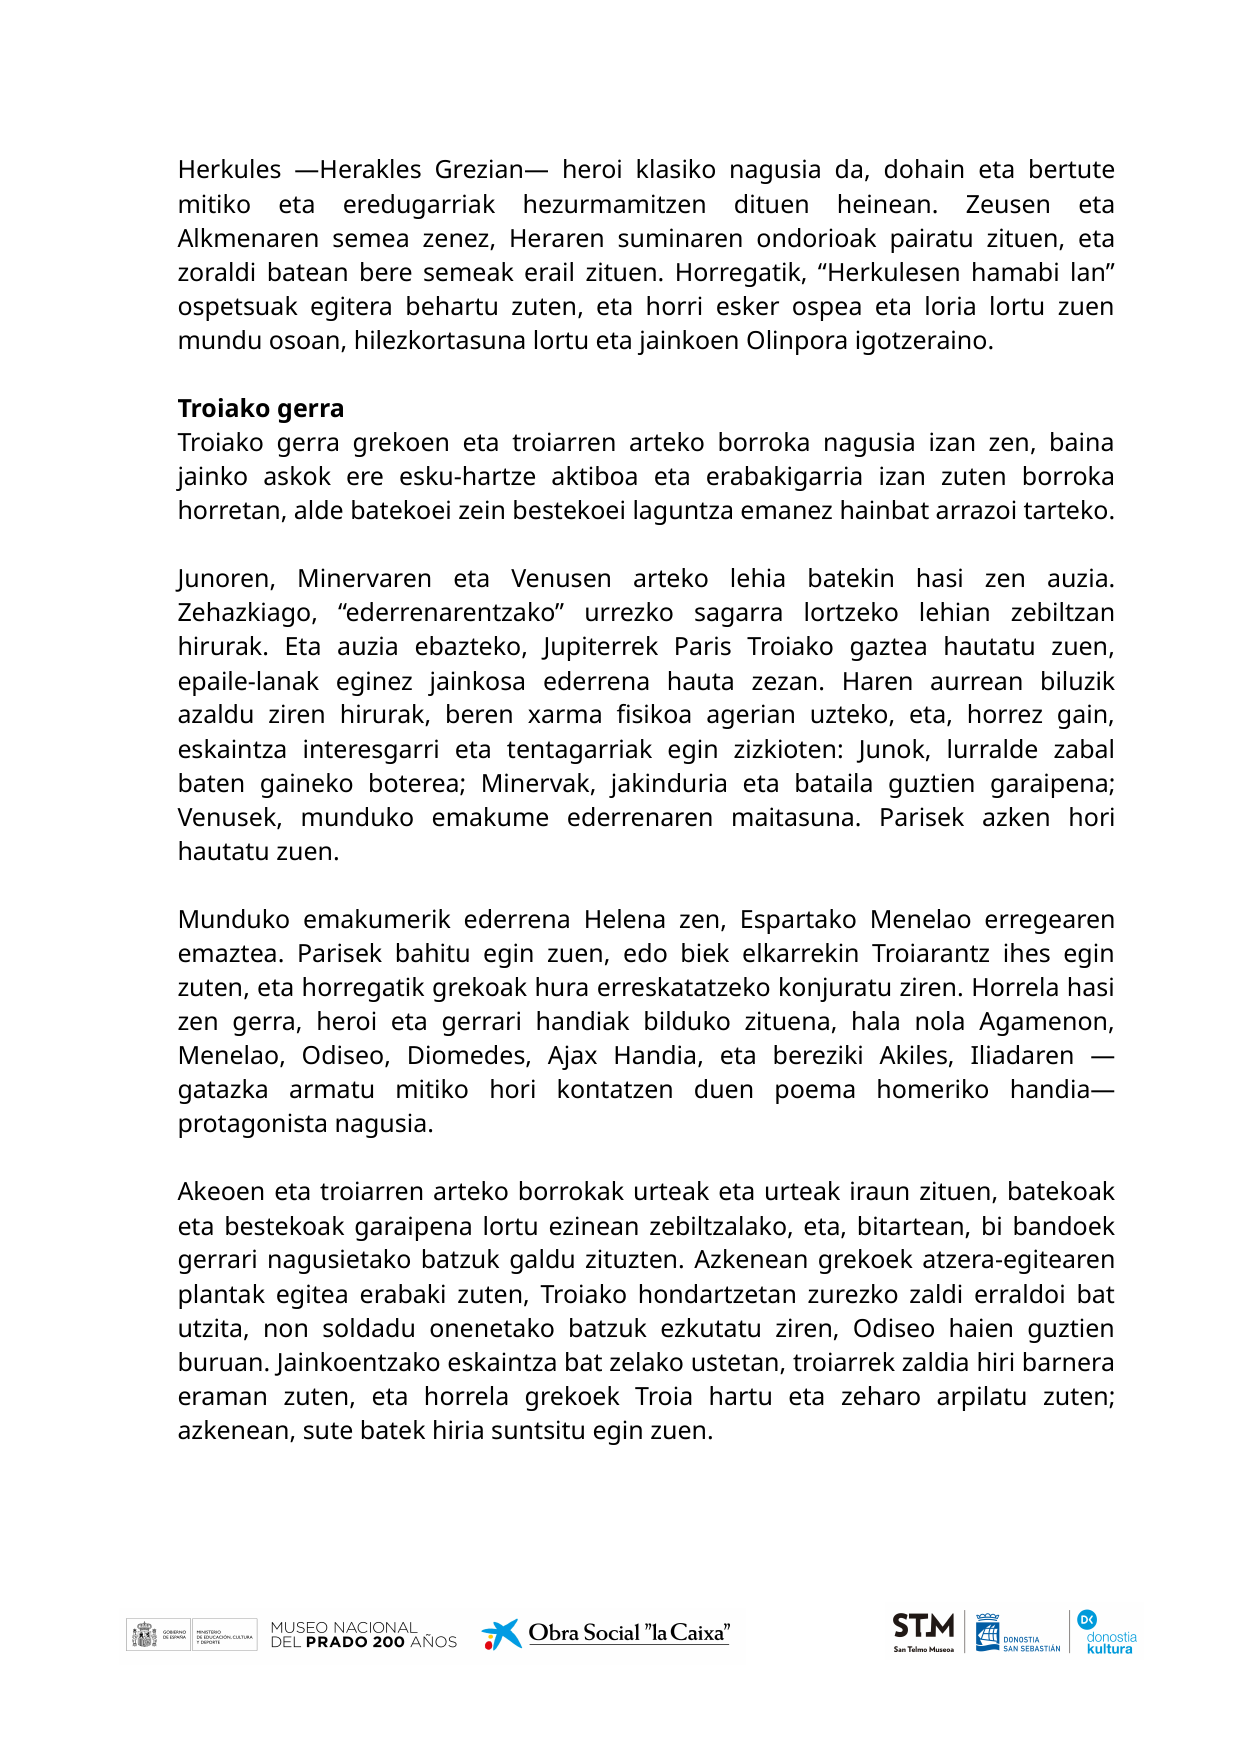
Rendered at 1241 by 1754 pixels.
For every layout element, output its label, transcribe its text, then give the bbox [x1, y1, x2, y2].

text Akeoen eta troiarren arteko borrokak urteak eta urteak iraun zituen, batekoak eta bestekoak garaipena lortu ezinean zebiltzalako, eta, bitartean, bi bandoek gerrari nagusietako batzuk galdu zituzten. Azkenean grekoek atzera-egitearen plantak egitea erabaki zuten, Troiako hondartzetan zurezko zaldi erraldoi bat utzita, non soldadu onenetako batzuk ezkutatu ziren, Odiseo haien guztien buruan. Jainkoentzako eskaintza bat zelako ustetan, troiarrek zaldia hiri barnera eraman zuten, eta horrela grekoek Troia hartu eta zeharo arpilatu zuten; azkenean, sute batek hiria suntsitu egin zuen. [177, 1174, 1116, 1447]
text Herkules —Herakles Grezian— heroi klasiko nagusia da, dohain eta bertute mitiko eta eredugarriak hezurmamitzen dituen heinean. Zeusen eta Alkmenaren semea zenez, Heraren suminaren ondorioak pairatu zituen, eta zoraldi batean bere semeak erail zituen. Horregatik, “Herkulesen hamabi lan” ospetsuak egitera behartu zuten, eta horri esker ospea eta loria lortu zuen mundu osoan, hilezkortasuna lortu eta jainkoen Olinpora igotzeraino. [177, 152, 1116, 357]
text Troiako gerra [177, 391, 1116, 425]
text Munduko emakumerik ederrena Helena zen, Espartako Menelao erregearen emaztea. Parisek bahitu egin zuen, edo biek elkarrekin Troiarantz ihes egin zuten, eta horregatik grekoak hura erreskatatzeko konjuratu ziren. Horrela hasi zen gerra, heroi eta gerrari handiak bilduko zituena, hala nola Agamenon, Menelao, Odiseo, Diomedes, Ajax Handia, eta bereziki Akiles, Iliadaren —gatazka armatu mitiko hori kontatzen duen poema homeriko handia— protagonista nagusia. [177, 902, 1116, 1140]
picture [119, 1608, 747, 1665]
picture [884, 1602, 1144, 1660]
text Troiako gerra grekoen eta troiarren arteko borroka nagusia izan zen, baina jainko askok ere esku-hartze aktiboa eta erabakigarria izan zuten borroka horretan, alde batekoei zein bestekoei laguntza emanez hainbat arrazoi tarteko. [177, 425, 1116, 527]
text Junoren, Minervaren eta Venusen arteko lehia batekin hasi zen auzia. Zehazkiago, “ederrenarentzako” urrezko sagarra lortzeko lehian zebiltzan hirurak. Eta auzia ebazteko, Jupiterrek Paris Troiako gaztea hautatu zuen, epaile-lanak eginez jainkosa ederrena hauta zezan. Haren aurrean biluzik azaldu ziren hirurak, beren xarma fisikoa agerian uzteko, eta, horrez gain, eskaintza interesgarri eta tentagarriak egin zizkioten: Junok, lurralde zabal baten gaineko boterea; Minervak, jakinduria eta bataila guztien garaipena; Venusek, munduko emakume ederrenaren maitasuna. Parisek azken hori hautatu zuen. [177, 561, 1116, 867]
